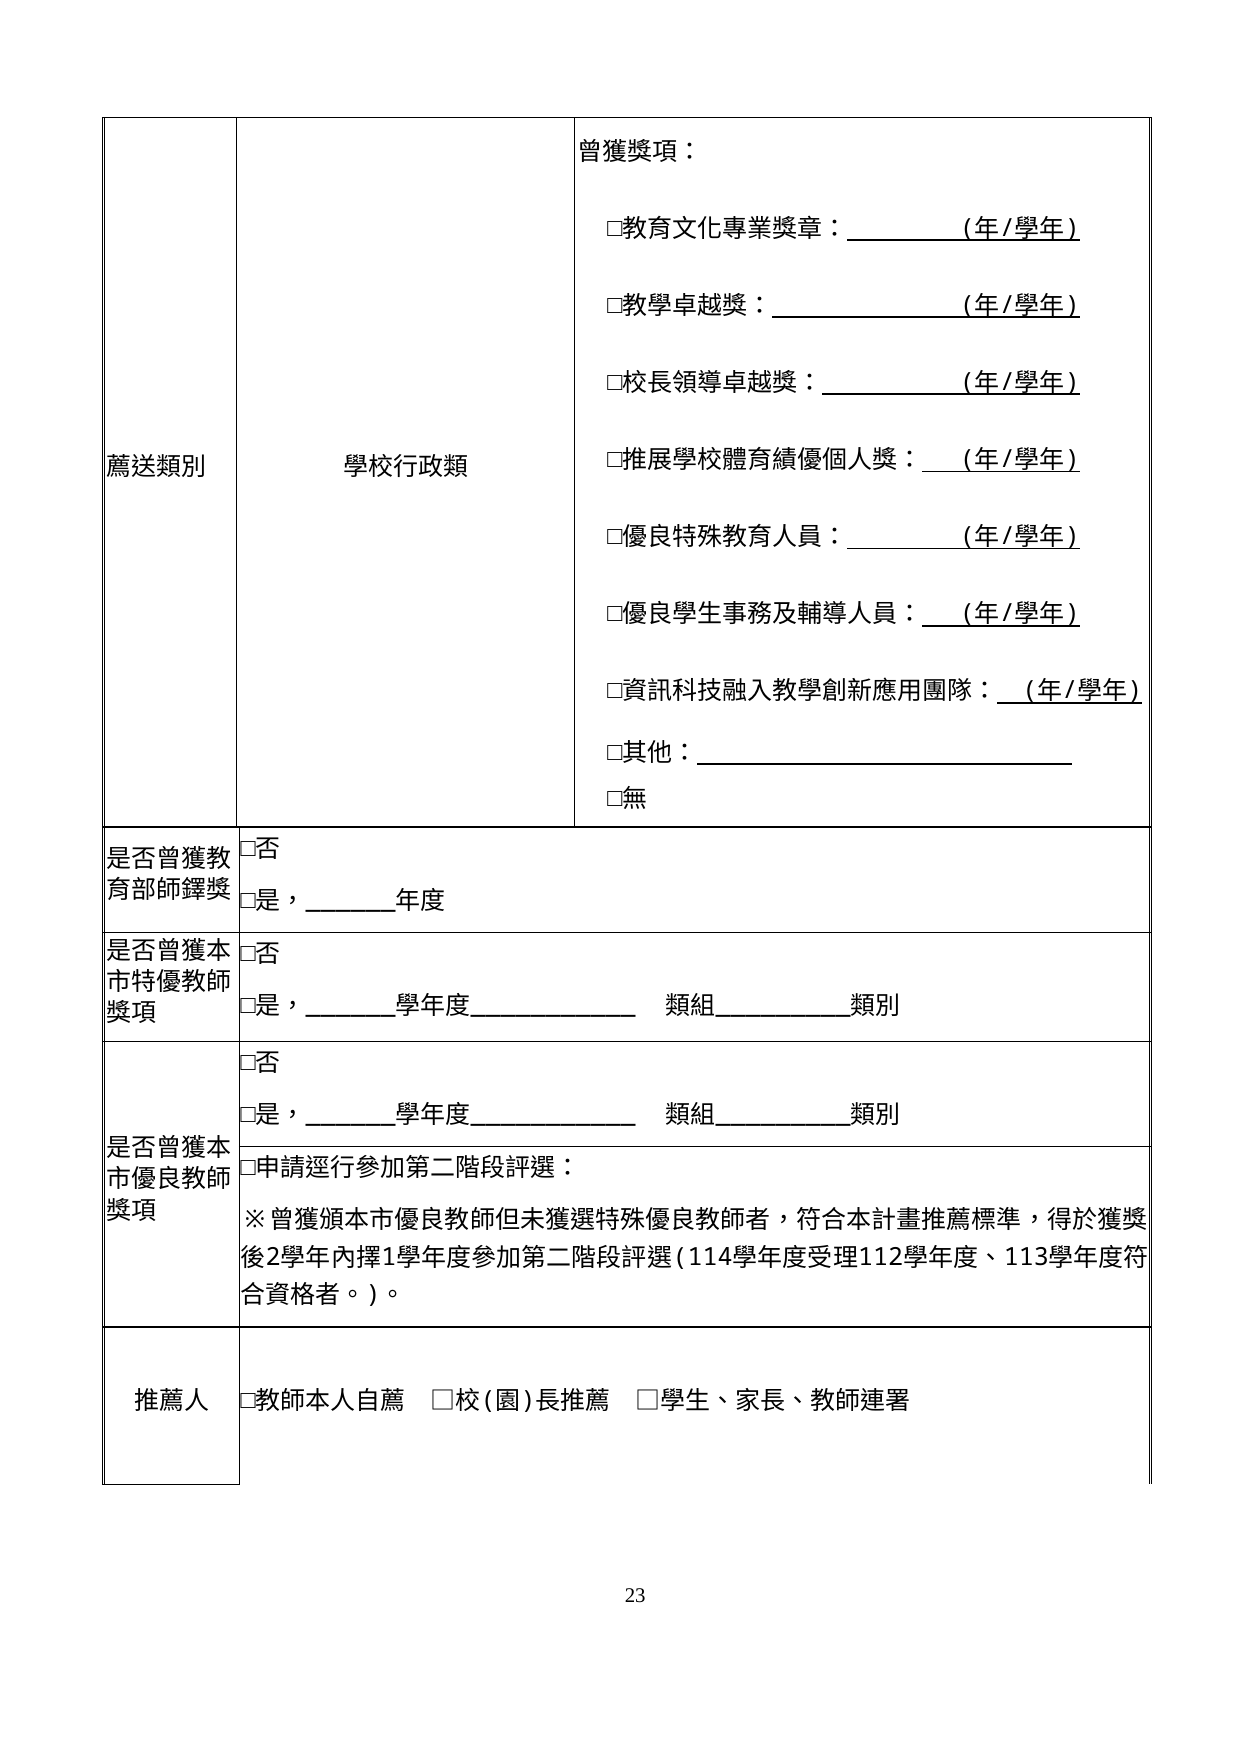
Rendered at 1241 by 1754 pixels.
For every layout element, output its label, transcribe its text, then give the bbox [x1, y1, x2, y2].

table_cell □否 □是，______年度 [240, 828, 1149, 932]
table_cell 是否曾獲本市優良教師獎項 [105, 1042, 239, 1326]
table_cell □否 □是，______學年度___________ 類組_________類別 [240, 1042, 1149, 1146]
table_cell □否 □是，______學年度___________ 類組_________類別 [240, 933, 1149, 1041]
table_cell 學校行政類 [237, 118, 574, 826]
table_cell □教師本人自薦 □校(園)長推薦 □學生、家長、教師連署 [240, 1328, 1149, 1484]
table_cell 是否曾獲本市特優教師獎項 [105, 933, 239, 1041]
table_cell 是否曾獲教育部師鐸獎 [105, 828, 239, 932]
table_cell 曾獲獎項： □教育文化專業獎章： (年/學年) □教學卓越獎： (年/學年) □校長領導卓越獎： (年/學年) □推展學校體育績優個人獎： (年/學年) □優良特殊教育人員： (年/學年) □優良學生事務及輔導人員： (年/學年) □資訊科技融入教學創新應用團隊： (年/學年) □其他： □無 [575, 118, 1149, 826]
table_cell 推薦人 [105, 1328, 239, 1484]
table_cell □申請逕行參加第二階段評選： ※曾獲頒本市優良教師但未獲選特殊優良教師者，符合本計畫推薦標準，得於獲獎後2學年內擇1學年度參加第二階段評選(114學年度受理112學年度、113學年度符合資格者。)。 [240, 1147, 1149, 1326]
table_cell 薦送類別 [105, 118, 236, 826]
